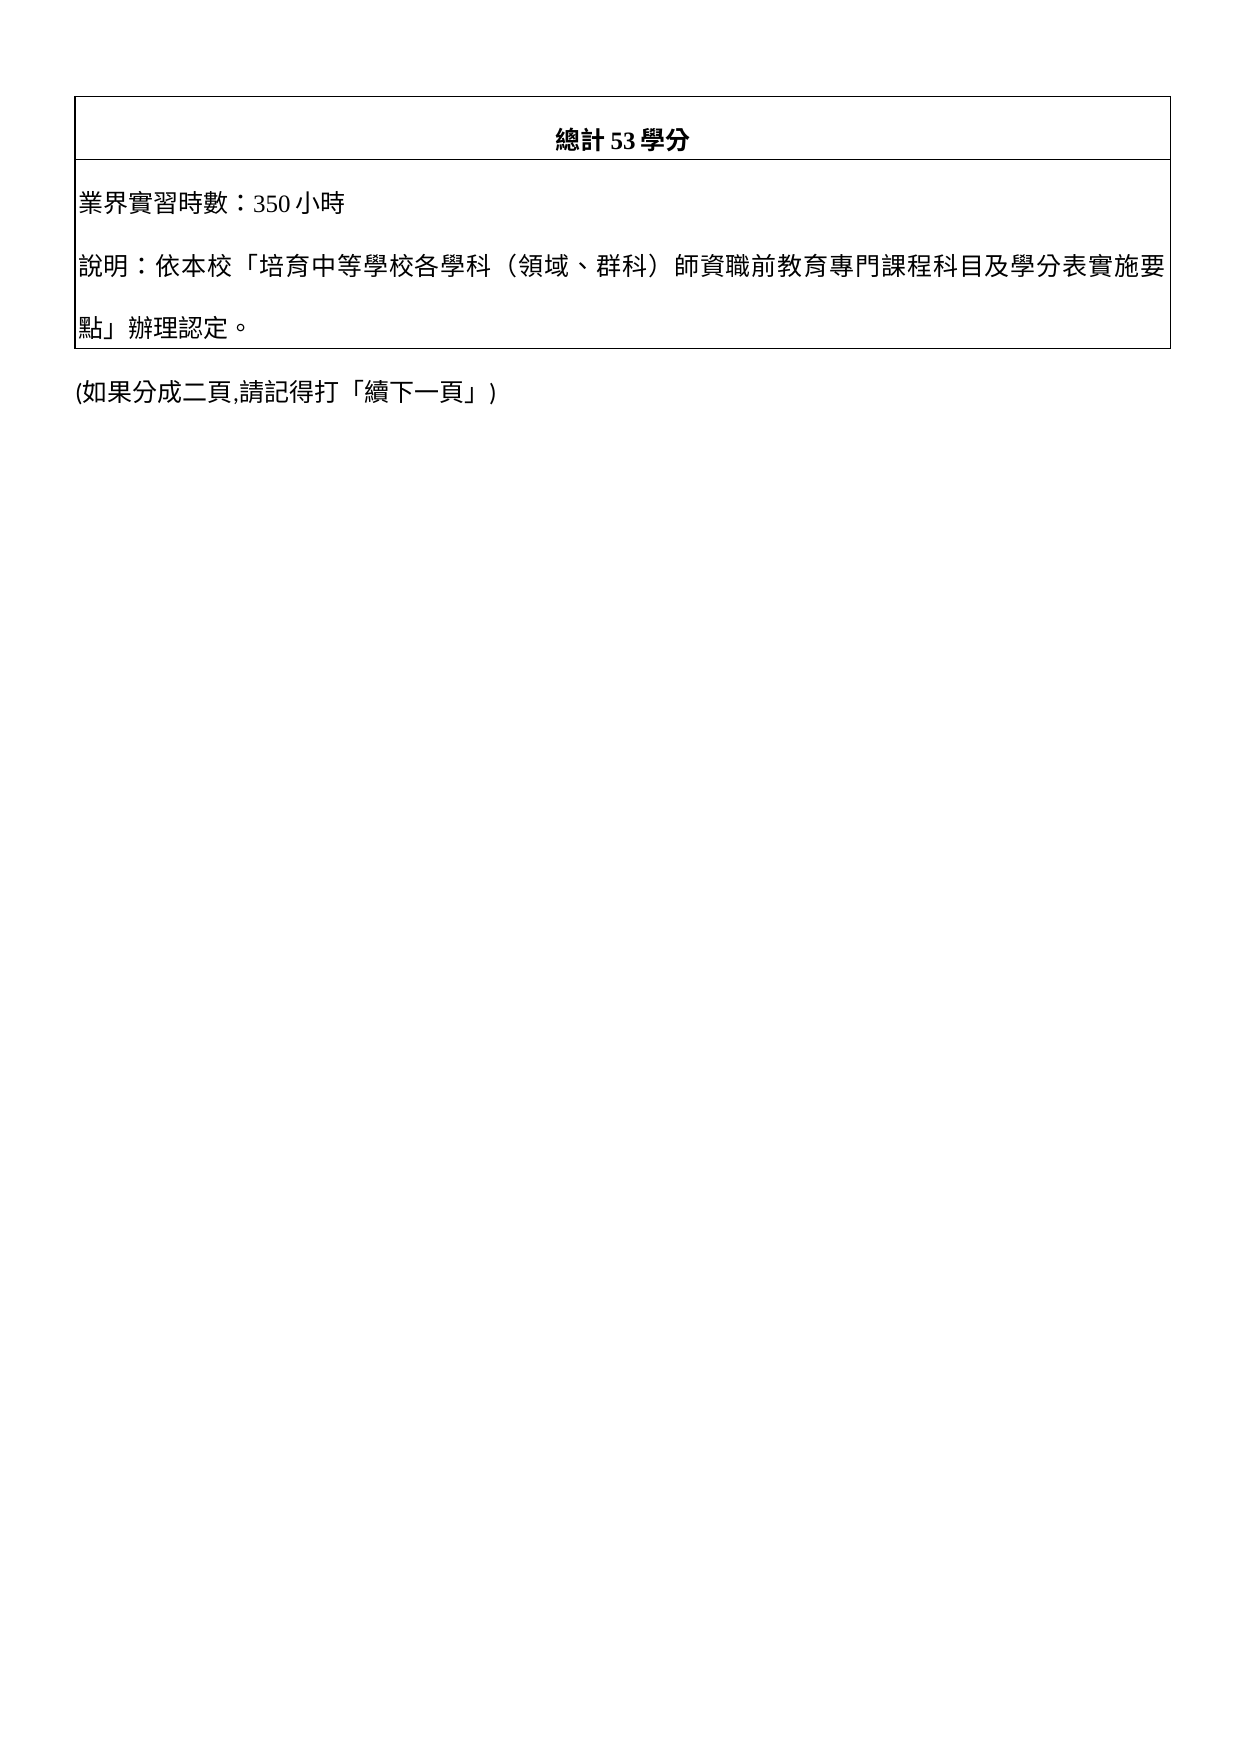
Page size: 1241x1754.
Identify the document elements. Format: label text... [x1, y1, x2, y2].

table_cell 總計53學分 [76, 97, 1170, 159]
text (如果分成二頁,請記得打「續下一頁」) [75, 349, 1165, 411]
table_cell 業界實習時數：350小時 說明：依本校「培育中等學校各學科（領域、群科）師資職前教育專門課程科目及學分表實施要點」辦理認定。 [76, 160, 1170, 348]
